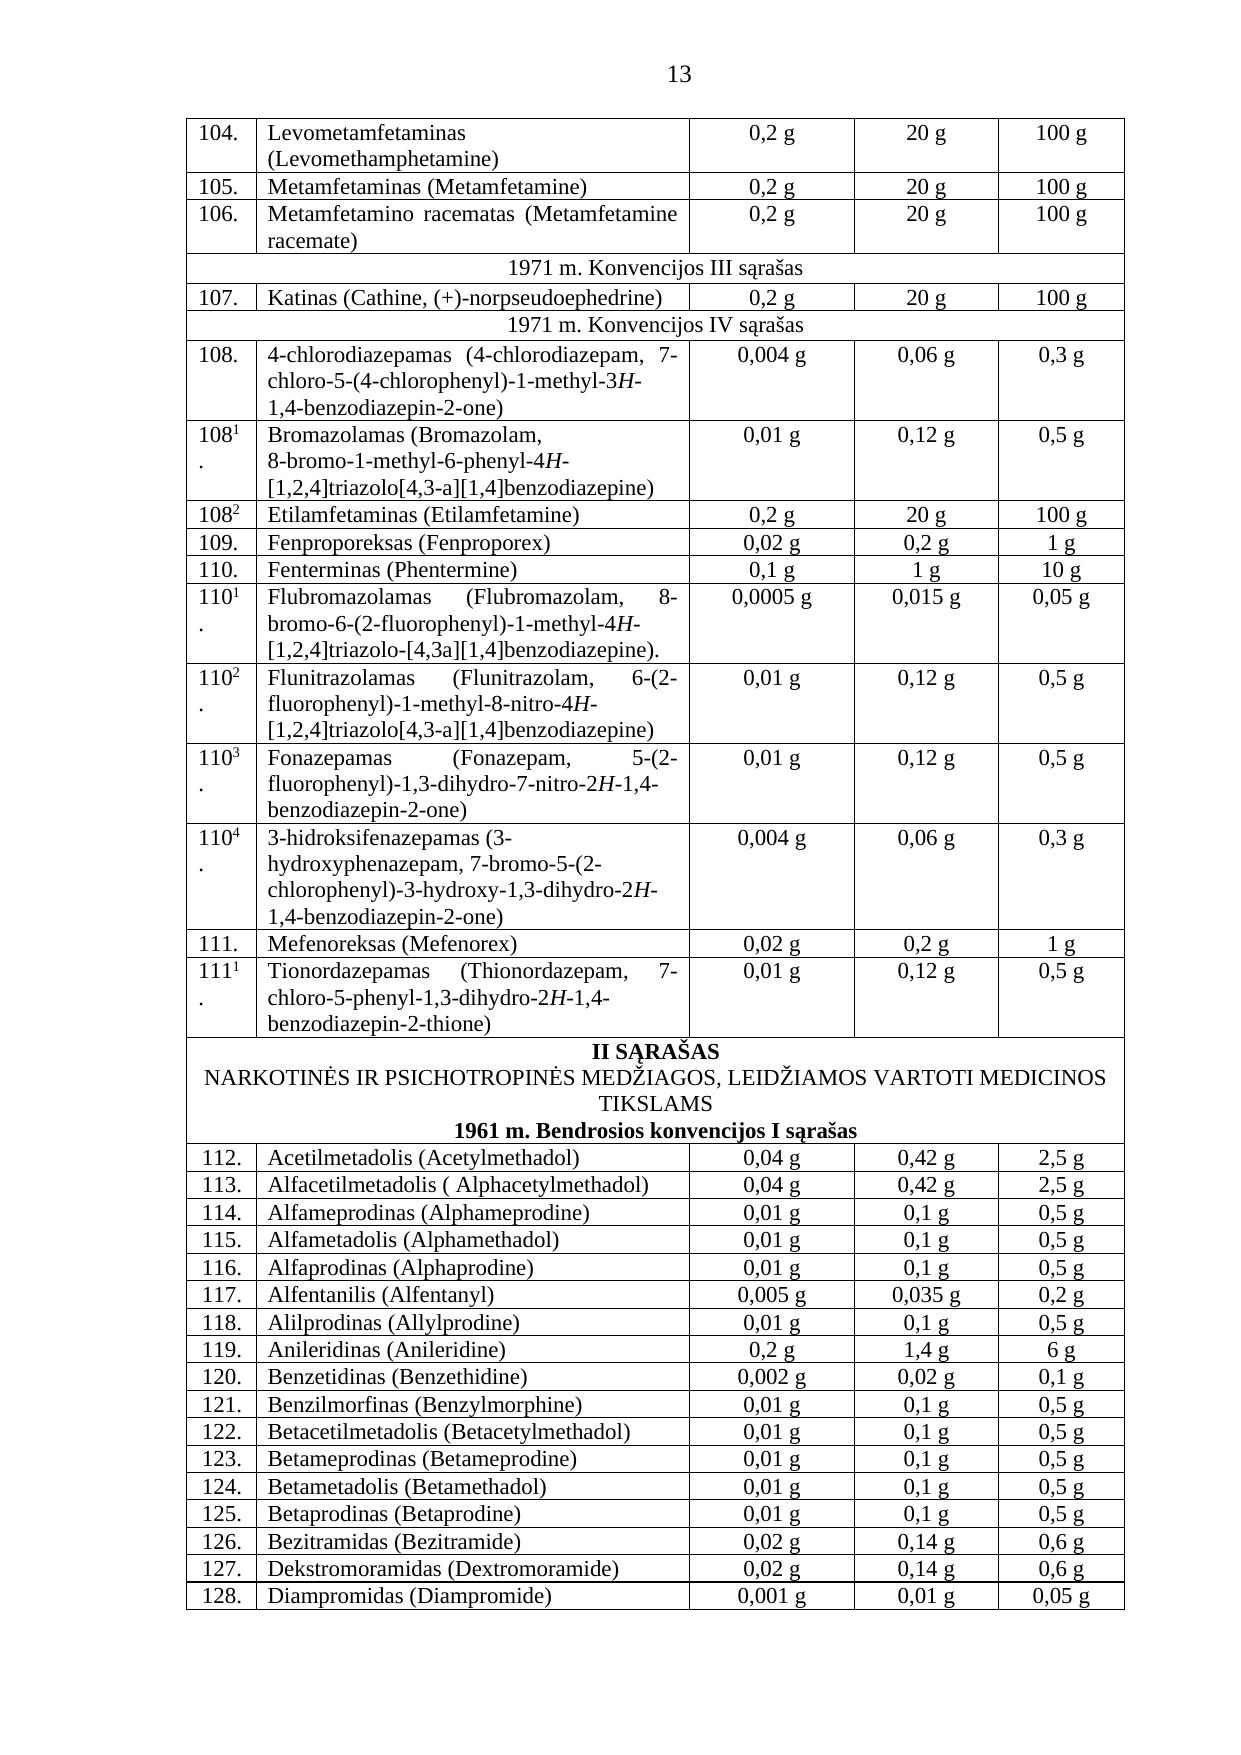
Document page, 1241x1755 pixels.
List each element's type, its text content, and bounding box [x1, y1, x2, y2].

table_cell 2,5 g [999, 1144, 1124, 1171]
table_cell 0,5 g [999, 1500, 1124, 1527]
table_cell 123. [187, 1446, 256, 1472]
table_cell 0,01 g [855, 1583, 998, 1609]
table_cell Metamfetaminas (Metamfetamine) [257, 173, 689, 199]
table_cell 0,2 g [690, 284, 854, 310]
table_cell 0,1 g [855, 1309, 998, 1335]
table_cell 116. [187, 1254, 256, 1280]
table_cell 0,01 g [690, 664, 854, 743]
table_cell Fenproporeksas (Fenproporex) [257, 529, 689, 555]
table_cell 0,1 g [999, 1363, 1124, 1390]
table_cell 0,5 g [999, 1418, 1124, 1444]
table_cell 0,3 g [999, 824, 1124, 929]
table_cell 0,5 g [999, 1446, 1124, 1472]
table_cell Betameprodinas (Betameprodine) [257, 1446, 689, 1472]
table_cell [1125, 253, 1134, 283]
table_cell 0,1 g [855, 1418, 998, 1444]
table_cell [1125, 743, 1134, 823]
table_cell 110. [187, 556, 256, 582]
table_cell 105. [187, 173, 256, 199]
table_cell Etilamfetaminas (Etilamfetamine) [257, 501, 689, 528]
table_cell Acetilmetadolis (Acetylmethadol) [257, 1144, 689, 1171]
table_cell 125. [187, 1500, 256, 1527]
table_cell 0,05 g [999, 584, 1124, 662]
table_cell 0,12 g [855, 744, 998, 823]
table_cell 1,4 g [855, 1336, 998, 1362]
table_cell Flubromazolamas (Flubromazolam, 8-bromo-6-(2-fluorophenyl)-1-methyl-4H-[1,2,4]triazolo-[4,3a][1,4]benzodiazepine). [257, 584, 689, 662]
table_cell 6 g [999, 1336, 1124, 1362]
table_cell Alfacetilmetadolis ( Alphacetylmethadol) [257, 1172, 689, 1198]
table_cell 0,2 g [690, 173, 854, 199]
table_cell 10 g [999, 556, 1124, 582]
table_cell 0,05 g [999, 1583, 1124, 1609]
table_cell II SĄRAŠAS NARKOTINĖS IR PSICHOTROPINĖS MEDŽIAGOS, LEIDŽIAMOS VARTOTI MEDICINOS TIKSLAMS 1961 m. Bendrosios konvencijos I sąrašas [187, 1038, 1124, 1143]
table_cell Fonazepamas (Fonazepam, 5-(2-fluorophenyl)-1,3-dihydro-7-nitro-2H-1,4-benzodiazepin-2-one) [257, 744, 689, 823]
table_cell [1125, 1253, 1134, 1280]
table_cell 0,2 g [690, 501, 854, 528]
table_cell [1125, 1417, 1134, 1444]
table_cell 104. [187, 119, 256, 172]
table_cell 0,1 g [690, 556, 854, 582]
table_cell 111. [187, 930, 256, 957]
table_cell 1 g [855, 556, 998, 582]
table_cell 0,015 g [855, 584, 998, 662]
table_cell 0,02 g [855, 1363, 998, 1390]
table_cell 0,3 g [999, 341, 1124, 420]
table_cell 20 g [855, 200, 998, 253]
table_cell 1102. [187, 664, 256, 743]
table_cell 0,1 g [855, 1254, 998, 1280]
table_cell [1125, 1225, 1134, 1253]
table_cell Betaprodinas (Betaprodine) [257, 1500, 689, 1527]
table_cell 0,01 g [690, 958, 854, 1037]
table_cell [1125, 1362, 1134, 1390]
table_cell 124. [187, 1473, 256, 1499]
table_cell [1125, 583, 1134, 662]
table_cell [1125, 1335, 1134, 1362]
table_cell Benzetidinas (Benzethidine) [257, 1363, 689, 1390]
table_cell 1971 m. Konvencijos IV sąrašas [187, 311, 1124, 340]
table_cell [1125, 1445, 1134, 1472]
table_cell [1125, 528, 1134, 555]
table_cell 0,01 g [690, 1226, 854, 1253]
table_cell [1125, 1308, 1134, 1335]
table_cell 100 g [999, 119, 1124, 172]
table_cell Dekstromoramidas (Dextromoramide) [257, 1555, 689, 1581]
table_cell 0,004 g [690, 824, 854, 929]
table_cell 0,01 g [690, 1254, 854, 1280]
table_cell 0,01 g [690, 1446, 854, 1472]
table_cell [1125, 500, 1134, 528]
table_cell 1 g [999, 529, 1124, 555]
table_cell 20 g [855, 119, 998, 172]
table_cell 112. [187, 1144, 256, 1171]
table_cell [1125, 1198, 1134, 1225]
table_cell 0,01 g [690, 1309, 854, 1335]
table_cell 107. [187, 284, 256, 310]
table_cell 0,6 g [999, 1528, 1124, 1554]
table_cell Alfaprodinas (Alphaprodine) [257, 1254, 689, 1280]
table_cell 0,5 g [999, 1199, 1124, 1225]
table_cell 0,5 g [999, 1473, 1124, 1499]
table_cell 1 g [999, 930, 1124, 957]
table_cell 0,5 g [999, 1254, 1124, 1280]
table_cell [1125, 1143, 1134, 1171]
table_cell 0,2 g [855, 529, 998, 555]
table_cell 100 g [999, 284, 1124, 310]
table_cell 0,1 g [855, 1446, 998, 1472]
table_cell 0,0005 g [690, 584, 854, 662]
table_cell 0,1 g [855, 1391, 998, 1417]
table_cell 0,02 g [690, 930, 854, 957]
table_cell [1125, 1527, 1134, 1554]
table_cell 0,06 g [855, 824, 998, 929]
table_cell Betacetilmetadolis (Betacetylmethadol) [257, 1418, 689, 1444]
table_cell 118. [187, 1309, 256, 1335]
table_cell 0,002 g [690, 1363, 854, 1390]
table_cell 128. [187, 1583, 256, 1609]
table_cell 0,01 g [690, 1391, 854, 1417]
table_cell 100 g [999, 173, 1124, 199]
table_cell 0,06 g [855, 341, 998, 420]
table_cell 0,2 g [999, 1281, 1124, 1307]
table_cell 0,004 g [690, 341, 854, 420]
table_cell 0,1 g [855, 1226, 998, 1253]
table_cell [1125, 172, 1134, 199]
table_cell 1111. [187, 958, 256, 1037]
table_cell 127. [187, 1555, 256, 1581]
table_cell 0,2 g [690, 200, 854, 253]
table_cell Alfametadolis (Alphamethadol) [257, 1226, 689, 1253]
table_cell 0,5 g [999, 744, 1124, 823]
table_cell 0,01 g [690, 1199, 854, 1225]
table_cell 0,1 g [855, 1199, 998, 1225]
table_cell 0,2 g [855, 930, 998, 957]
table_cell 0,5 g [999, 421, 1124, 500]
table_cell [1125, 555, 1134, 582]
table_cell 115. [187, 1226, 256, 1253]
table_cell 0,02 g [690, 1528, 854, 1554]
table_cell 119. [187, 1336, 256, 1362]
table_cell 109. [187, 529, 256, 555]
table_cell 0,5 g [999, 1391, 1124, 1417]
table_cell [1125, 310, 1134, 340]
table_cell 113. [187, 1172, 256, 1198]
table_cell 120. [187, 1363, 256, 1390]
table_cell Bezitramidas (Bezitramide) [257, 1528, 689, 1554]
table_cell 0,01 g [690, 421, 854, 500]
table_cell Katinas (Cathine, (+)-norpseudoephedrine) [257, 284, 689, 310]
table_cell [1125, 1390, 1134, 1417]
table_cell 126. [187, 1528, 256, 1554]
table_cell 4-chlorodiazepamas (4-chlorodiazepam, 7-chloro-5-(4-chlorophenyl)-1-methyl-3H-1,4-benzodiazepin-2-one) [257, 341, 689, 420]
table_cell 0,42 g [855, 1144, 998, 1171]
table_cell 122. [187, 1418, 256, 1444]
table_cell 0,42 g [855, 1172, 998, 1198]
table_cell 0,5 g [999, 1226, 1124, 1253]
table_cell Alfentanilis (Alfentanyl) [257, 1281, 689, 1307]
table_cell [1125, 1554, 1134, 1581]
table_cell 0,6 g [999, 1555, 1124, 1581]
table_cell Mefenoreksas (Mefenorex) [257, 930, 689, 957]
table_cell 1081. [187, 421, 256, 500]
table_cell Bromazolamas (Bromazolam, 8-bromo-1-methyl-6-phenyl-4H-[1,2,4]triazolo[4,3-a][1,4]benzodiazepine) [257, 421, 689, 500]
table_cell 0,1 g [855, 1473, 998, 1499]
table_cell [1125, 1171, 1134, 1198]
table_cell Metamfetamino racematas (Metamfetamine racemate) [257, 200, 689, 253]
table_cell [1125, 957, 1134, 1037]
table_cell 106. [187, 200, 256, 253]
table_cell 121. [187, 1391, 256, 1417]
table_cell 0,01 g [690, 744, 854, 823]
table_cell 1104. [187, 824, 256, 929]
table_cell [1125, 199, 1134, 253]
table_cell 108. [187, 341, 256, 420]
table_cell [1125, 340, 1134, 420]
table_cell 1082 [187, 501, 256, 528]
table_cell [1125, 118, 1134, 172]
table_cell [1125, 1581, 1134, 1609]
table_cell [1125, 1037, 1134, 1143]
table_cell 0,01 g [690, 1473, 854, 1499]
table_cell [1125, 1280, 1134, 1307]
table_cell Flunitrazolamas (Flunitrazolam, 6-(2-fluorophenyl)-1-methyl-8-nitro-4H-[1,2,4]triazolo[4,3-a][1,4]benzodiazepine) [257, 664, 689, 743]
table_cell 2,5 g [999, 1172, 1124, 1198]
table_cell 0,001 g [690, 1583, 854, 1609]
table_cell 0,02 g [690, 529, 854, 555]
table_cell 0,2 g [690, 119, 854, 172]
table_cell 1103. [187, 744, 256, 823]
table_cell 20 g [855, 284, 998, 310]
table_cell Diampromidas (Diampromide) [257, 1583, 689, 1609]
table_cell 3-hidroksifenazepamas (3-hydroxyphenazepam, 7-bromo-5-(2-chlorophenyl)-3-hydroxy-1,3-dihydro-2H-1,4-benzodiazepin-2-one) [257, 824, 689, 929]
table_cell 0,12 g [855, 958, 998, 1037]
table_cell 0,01 g [690, 1500, 854, 1527]
table_cell 0,5 g [999, 664, 1124, 743]
table_cell 0,12 g [855, 664, 998, 743]
table_cell Levometamfetaminas (Levomethamphetamine) [257, 119, 689, 172]
table_cell [1125, 420, 1134, 500]
table_cell Alfameprodinas (Alphameprodine) [257, 1199, 689, 1225]
table_cell Fenterminas (Phentermine) [257, 556, 689, 582]
table_cell [1125, 823, 1134, 929]
table_cell Tionordazepamas (Thionordazepam, 7-chloro-5-phenyl-1,3-dihydro-2H-1,4-benzodiazepin-2-thione) [257, 958, 689, 1037]
table_cell [1125, 663, 1134, 743]
table_cell Anileridinas (Anileridine) [257, 1336, 689, 1362]
table_cell 117. [187, 1281, 256, 1307]
table_cell 0,5 g [999, 958, 1124, 1037]
table_cell 0,02 g [690, 1555, 854, 1581]
table_cell [1125, 283, 1134, 310]
table_cell [1125, 1499, 1134, 1527]
table_cell Betametadolis (Betamethadol) [257, 1473, 689, 1499]
table_cell 0,1 g [855, 1500, 998, 1527]
table_cell 0,01 g [690, 1418, 854, 1444]
table_cell 0,5 g [999, 1309, 1124, 1335]
table_cell [1125, 929, 1134, 957]
table_cell 0,04 g [690, 1172, 854, 1198]
table_cell 100 g [999, 501, 1124, 528]
table_cell 0,14 g [855, 1528, 998, 1554]
table_cell 114. [187, 1199, 256, 1225]
table_cell Benzilmorfinas (Benzylmorphine) [257, 1391, 689, 1417]
table_cell 0,12 g [855, 421, 998, 500]
table_cell 20 g [855, 501, 998, 528]
table_cell 0,14 g [855, 1555, 998, 1581]
table_cell Alilprodinas (Allylprodine) [257, 1309, 689, 1335]
table_cell 20 g [855, 173, 998, 199]
table_cell [1125, 1472, 1134, 1499]
table_cell 1101. [187, 584, 256, 662]
table_cell 0,2 g [690, 1336, 854, 1362]
table_cell 1971 m. Konvencijos III sąrašas [187, 254, 1124, 283]
table_cell 100 g [999, 200, 1124, 253]
table_cell 0,035 g [855, 1281, 998, 1307]
table_cell 0,04 g [690, 1144, 854, 1171]
table_cell 0,005 g [690, 1281, 854, 1307]
